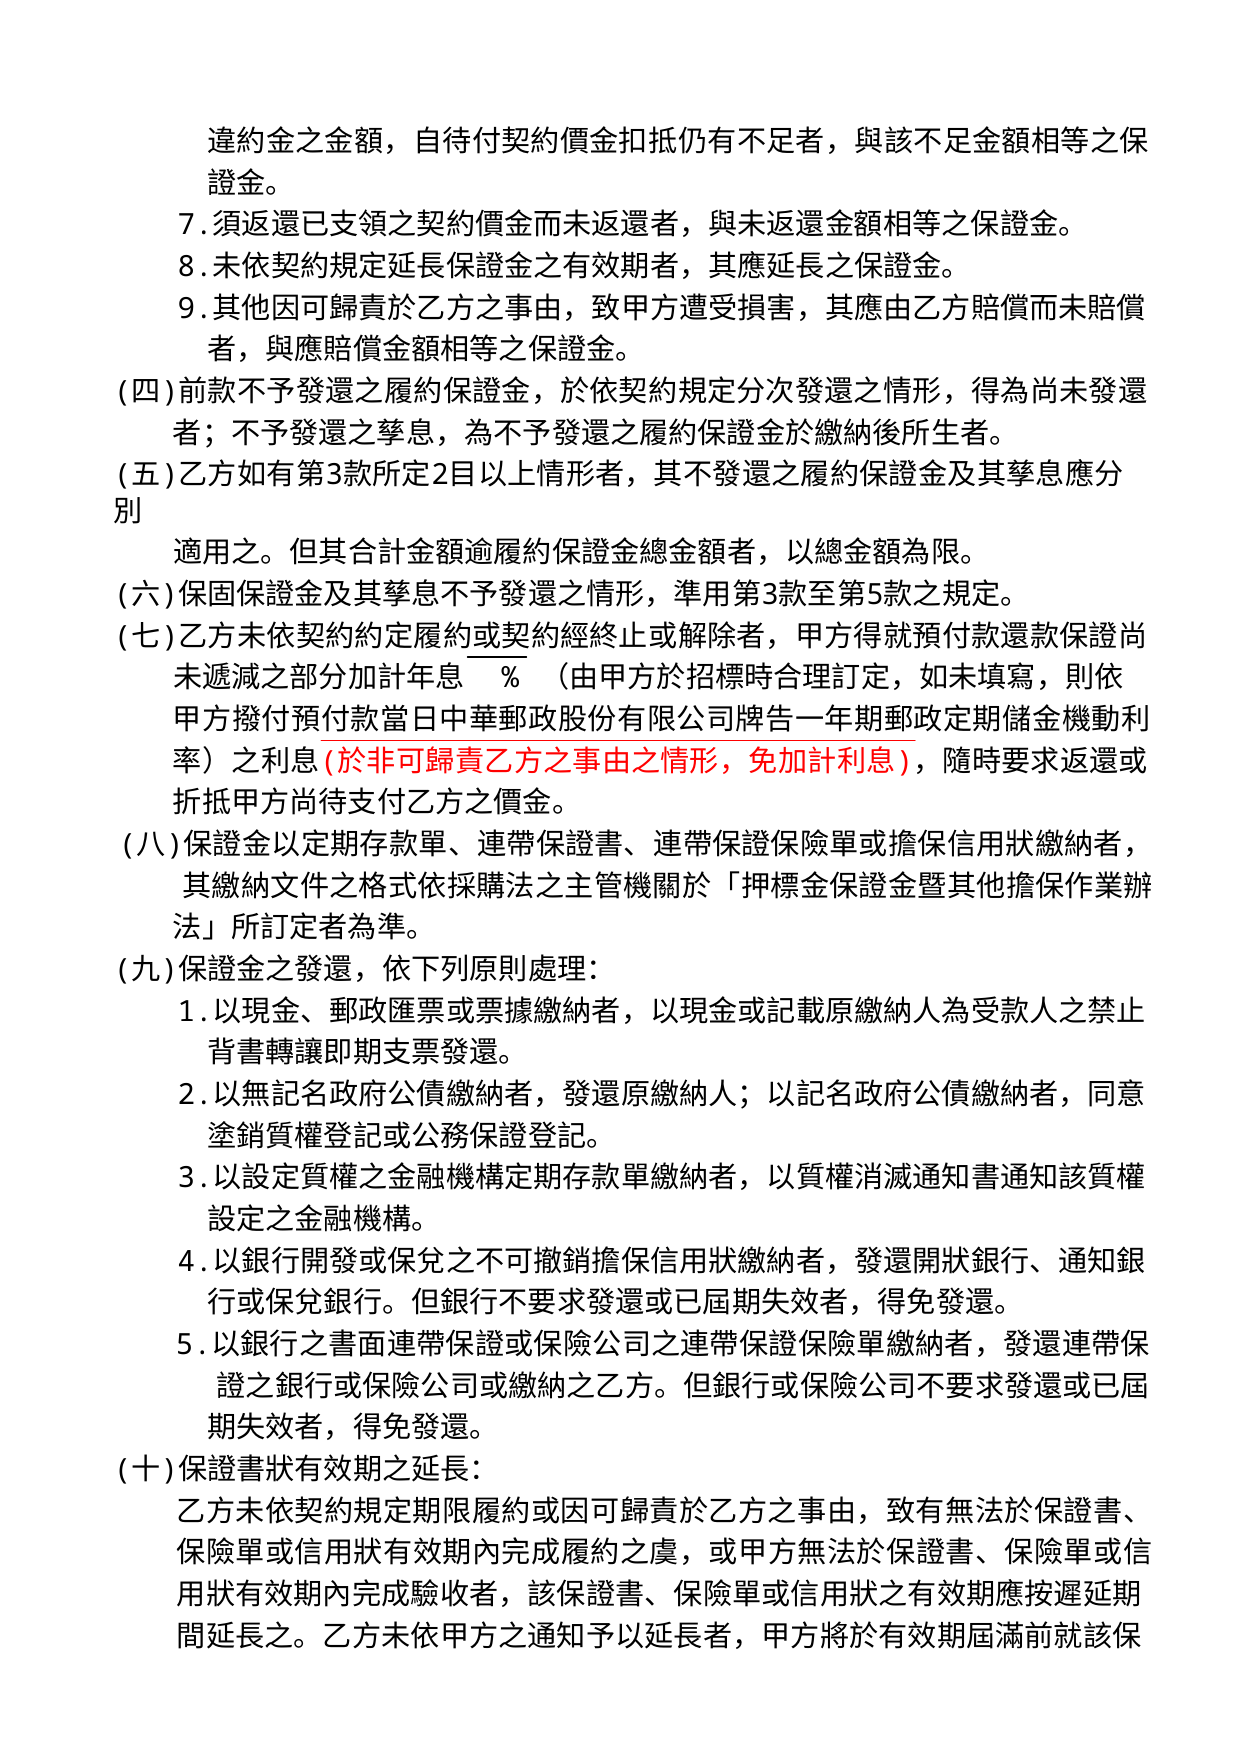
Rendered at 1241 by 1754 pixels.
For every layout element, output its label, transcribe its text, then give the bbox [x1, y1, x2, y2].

text 7.須返還已支領之契約價金而未返還者，與未返還金額相等之保證金。 [177, 206, 1152, 242]
text 折抵甲方尚待支付乙方之價金。 [173, 784, 1152, 820]
text 8.未依契約規定延長保證金之有效期者，其應延長之保證金。 [177, 247, 1152, 284]
text 3.以設定質權之金融機構定期存款單繳納者，以質權消滅通知書通知該質權 [177, 1159, 1152, 1195]
text (五)乙方如有第3款所定2目以上情形者，其不發還之履約保證金及其孳息應分別 [114, 456, 1152, 528]
text 行或保兌銀行。但銀行不要求發還或已屆期失效者，得免發還。 [207, 1284, 1152, 1320]
text 塗銷質權登記或公務保證登記。 [207, 1117, 1152, 1153]
text 2.以無記名政府公債繳納者，發還原繳納人；以記名政府公債繳納者，同意 [177, 1075, 1152, 1112]
text (六)保固保證金及其孳息不予發還之情形，準用第3款至第5款之規定。 [114, 576, 1152, 612]
text 5.以銀行之書面連帶保證或保險公司之連帶保證保險單繳納者，發還連帶保證之銀行或保險公司或繳納之乙方。但銀行或保險公司不要求發還或已屆 [151, 1321, 1149, 1404]
text (九)保證金之發還，依下列原則處理： [114, 950, 1152, 987]
text 背書轉讓即期支票發還。 [207, 1034, 1152, 1070]
text 適用之。但其合計金額逾履約保證金總金額者，以總金額為限。 [173, 534, 1152, 570]
text 9.其他因可歸責於乙方之事由，致甲方遭受損害，其應由乙方賠償而未賠償 [177, 289, 1152, 326]
text 者，與應賠償金額相等之保證金。 [207, 331, 1152, 367]
text 法」所訂定者為準。 [173, 909, 1152, 945]
text (七)乙方未依契約約定履約或契約經終止或解除者，甲方得就預付款還款保證尚 [114, 617, 1152, 653]
text (十)保證書狀有效期之延長： [114, 1450, 1152, 1487]
text 甲方撥付預付款當日中華郵政股份有限公司牌告一年期郵政定期儲金機動利率）之利息(於非可歸責乙方之事由之情形，免加計利息)，隨時要求返還或 [173, 697, 1152, 779]
text 期失效者，得免發還。 [207, 1408, 1152, 1445]
text (八)保證金以定期存款單、連帶保證書、連帶保證保險單或擔保信用狀繳納者，其繳納文件之格式依採購法之主管機關於「押標金保證金暨其他擔保作業辦 [114, 821, 1152, 904]
text 設定之金融機構。 [207, 1200, 1152, 1237]
text 4.以銀行開發或保兌之不可撤銷擔保信用狀繳納者，發還開狀銀行、通知銀 [177, 1242, 1152, 1278]
text (四)前款不予發還之履約保證金，於依契約規定分次發還之情形，得為尚未發還 [114, 372, 1152, 409]
text 間延長之。乙方未依甲方之通知予以延長者，甲方將於有效期屆滿前就該保 [176, 1617, 1152, 1653]
text 1.以現金、郵政匯票或票據繳納者，以現金或記載原繳納人為受款人之禁止 [177, 992, 1152, 1028]
text 違約金之金額，自待付契約價金扣抵仍有不足者，與該不足金額相等之保證金。 [207, 118, 1150, 202]
text 乙方未依契約規定期限履約或因可歸責於乙方之事由，致有無法於保證書、保險單或信用狀有效期內完成履約之虞，或甲方無法於保證書、保險單或信用狀有效期內完成驗收者，該保證書、保險單或信用狀之有效期應按遲延期 [176, 1488, 1152, 1613]
text 者；不予發還之孳息，為不予發還之履約保證金於繳納後所生者。 [173, 414, 1152, 451]
text 未遞減之部分加計年息 % （由甲方於招標時合理訂定，如未填寫，則依 [173, 659, 1152, 695]
